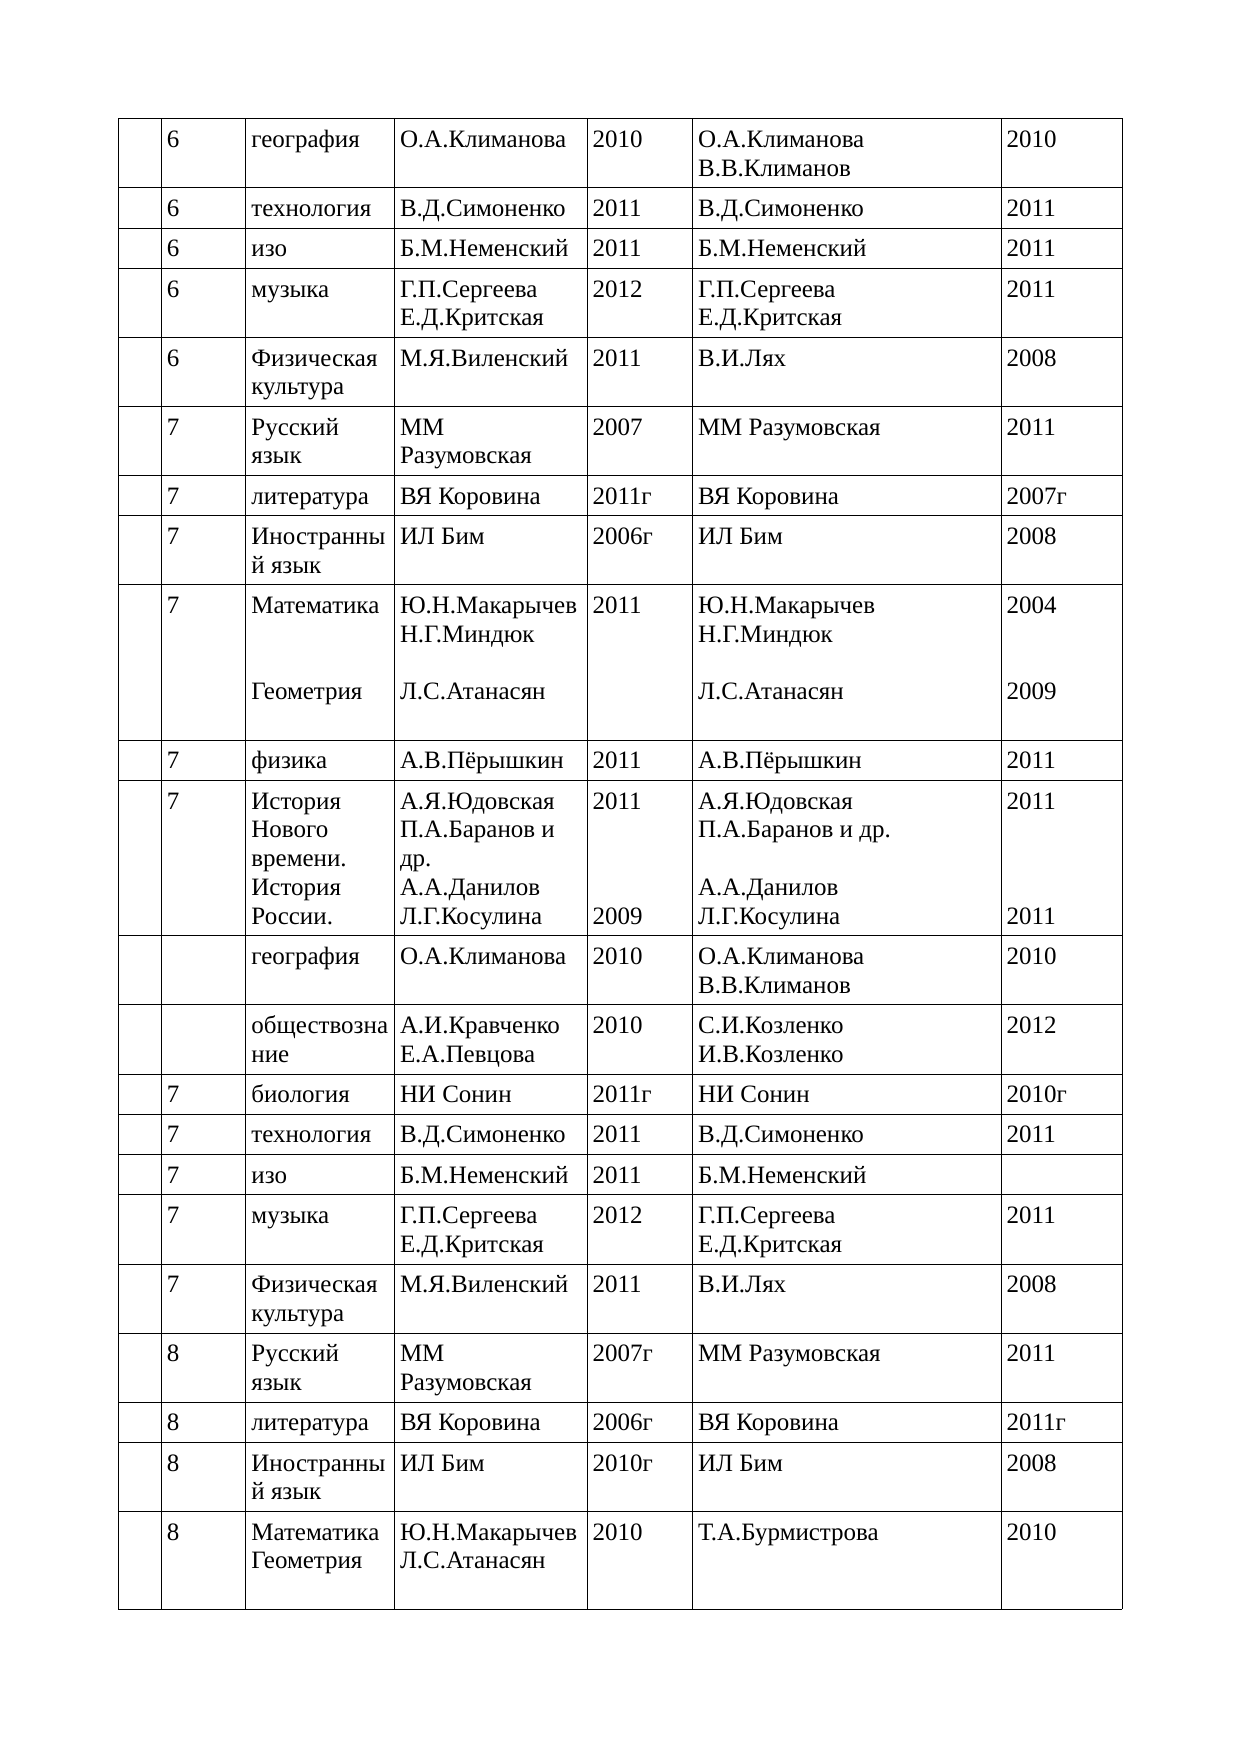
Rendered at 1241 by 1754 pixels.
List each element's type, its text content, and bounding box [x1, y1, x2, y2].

table_cell ИЛ Бим [693, 516, 1001, 584]
table_cell [119, 585, 161, 740]
table_cell 2011г [588, 1075, 692, 1114]
table_cell НИ Сонин [693, 1075, 1001, 1114]
table_cell 6 [162, 188, 245, 227]
table_cell 6 [162, 338, 245, 406]
table_cell 2008 [1002, 338, 1122, 406]
table_cell [119, 1195, 161, 1263]
table_cell 6 [162, 119, 245, 187]
table_cell 2006г [588, 1403, 692, 1442]
table_cell Русский язык [246, 1334, 394, 1402]
table_cell НИ Сонин [395, 1075, 587, 1114]
table_cell обществознание [246, 1005, 394, 1073]
table_cell 2010г [1002, 1075, 1122, 1114]
table_cell [119, 1265, 161, 1332]
table_cell 7 [162, 781, 245, 935]
table_cell [119, 1155, 161, 1194]
table_cell музыка [246, 269, 394, 337]
table_cell 2012 [588, 269, 692, 337]
table_cell О.А.Климанова [395, 119, 587, 187]
table_cell А.Я.Юдовская П.А.Баранов и др. А.А.Данилов Л.Г.Косулина [395, 781, 587, 935]
table_cell 2010 [1002, 119, 1122, 187]
table_cell 6 [162, 269, 245, 337]
table_cell география [246, 936, 394, 1004]
table_cell 2010 [588, 1512, 692, 1609]
table_cell биология [246, 1075, 394, 1114]
table_cell 8 [162, 1512, 245, 1609]
table_cell 2012 [1002, 1005, 1122, 1073]
table_cell [119, 1403, 161, 1442]
table_cell Б.М.Неменский [693, 1155, 1001, 1194]
table_cell 2010 [1002, 1512, 1122, 1609]
table_cell 7 [162, 1195, 245, 1263]
table_cell ММ Разумовская [693, 1334, 1001, 1402]
table_cell 7 [162, 1265, 245, 1332]
table_cell технология [246, 188, 394, 227]
table_cell История Нового времени. История России. [246, 781, 394, 935]
table_cell ММ Разумовская [395, 407, 587, 475]
table_cell 2012 [588, 1195, 692, 1263]
table_cell Математика Геометрия [246, 1512, 394, 1609]
table_cell Физическая культура [246, 1265, 394, 1332]
table_cell [119, 1334, 161, 1402]
table_cell 2011 [1002, 269, 1122, 337]
table_cell В.И.Лях [693, 1265, 1001, 1332]
table_cell 2011 [1002, 1334, 1122, 1402]
table_cell [162, 1005, 245, 1073]
table_cell 2007г [588, 1334, 692, 1402]
table_cell 7 [162, 1075, 245, 1114]
table_cell А.В.Пёрышкин [395, 741, 587, 780]
table_cell 2011 [588, 188, 692, 227]
table_cell 8 [162, 1334, 245, 1402]
table_cell музыка [246, 1195, 394, 1263]
table_cell ВЯ Коровина [693, 1403, 1001, 1442]
table_cell [119, 936, 161, 1004]
table_cell ИЛ Бим [693, 1443, 1001, 1511]
table_cell 2008 [1002, 516, 1122, 584]
table_cell [119, 269, 161, 337]
table_cell 2011 [1002, 188, 1122, 227]
table_cell 2011 2009 [588, 781, 692, 935]
table_cell [119, 407, 161, 475]
table_cell ИЛ Бим [395, 516, 587, 584]
table_cell 2011 [588, 741, 692, 780]
table_cell физика [246, 741, 394, 780]
table_cell 2011 [588, 338, 692, 406]
table_cell 8 [162, 1443, 245, 1511]
table_cell [119, 1512, 161, 1609]
table_cell 2011 [588, 1155, 692, 1194]
table_cell 7 [162, 407, 245, 475]
table_cell литература [246, 476, 394, 515]
table_cell 7 [162, 741, 245, 780]
table_cell 2010 [588, 1005, 692, 1073]
table_cell Г.П.Сергеева Е.Д.Критская [693, 269, 1001, 337]
table_cell 2007 [588, 407, 692, 475]
table_cell 7 [162, 1115, 245, 1154]
table_cell 2011 [588, 1265, 692, 1332]
table_cell 2010 [1002, 936, 1122, 1004]
table_cell С.И.Козленко И.В.Козленко [693, 1005, 1001, 1073]
table_cell 6 [162, 229, 245, 268]
table_cell география [246, 119, 394, 187]
table_cell В.Д.Симоненко [693, 1115, 1001, 1154]
table_cell А.В.Пёрышкин [693, 741, 1001, 780]
table_cell 2011 [1002, 407, 1122, 475]
table_cell 2011 2011 [1002, 781, 1122, 935]
table_cell ВЯ Коровина [693, 476, 1001, 515]
table_cell В.И.Лях [693, 338, 1001, 406]
table_cell 2011 [1002, 1115, 1122, 1154]
table_cell 2007г [1002, 476, 1122, 515]
table_cell В.Д.Симоненко [693, 188, 1001, 227]
table_cell ВЯ Коровина [395, 476, 587, 515]
table_cell О.А.Климанова [395, 936, 587, 1004]
table_cell Ю.Н.Макарычев Н.Г.Миндюк Л.С.Атанасян [395, 585, 587, 740]
table_cell [119, 741, 161, 780]
table_cell М.Я.Виленский [395, 338, 587, 406]
table_cell Б.М.Неменский [395, 1155, 587, 1194]
table_cell Г.П.Сергеева Е.Д.Критская [395, 269, 587, 337]
table_cell 2011г [588, 476, 692, 515]
table_cell 2011 [588, 1115, 692, 1154]
table_cell ММ Разумовская [693, 407, 1001, 475]
table_cell изо [246, 229, 394, 268]
table_cell 2011 [588, 229, 692, 268]
table_cell [119, 476, 161, 515]
table_cell А.Я.Юдовская П.А.Баранов и др. А.А.Данилов Л.Г.Косулина [693, 781, 1001, 935]
table_cell Физическая культура [246, 338, 394, 406]
table_cell [119, 516, 161, 584]
table_cell [1002, 1155, 1122, 1194]
table_cell Г.П.Сергеева Е.Д.Критская [693, 1195, 1001, 1263]
table_cell [119, 338, 161, 406]
table_cell [162, 936, 245, 1004]
table_cell Г.П.Сергеева Е.Д.Критская [395, 1195, 587, 1263]
table_cell Б.М.Неменский [693, 229, 1001, 268]
table_cell В.Д.Симоненко [395, 188, 587, 227]
table_cell [119, 1005, 161, 1073]
table_cell 2010 [588, 119, 692, 187]
table_cell О.А.Климанова В.В.Климанов [693, 936, 1001, 1004]
table_cell 7 [162, 585, 245, 740]
table_cell Т.А.Бурмистрова [693, 1512, 1001, 1609]
table_cell [119, 188, 161, 227]
table_cell 2011 [1002, 741, 1122, 780]
table_cell Ю.Н.Макарычев Н.Г.Миндюк Л.С.Атанасян [693, 585, 1001, 740]
table_cell Иностранный язык [246, 516, 394, 584]
table_cell литература [246, 1403, 394, 1442]
table_cell [119, 229, 161, 268]
table_cell технология [246, 1115, 394, 1154]
table_cell 2011 [1002, 1195, 1122, 1263]
table_cell Математика Геометрия [246, 585, 394, 740]
table_cell 7 [162, 1155, 245, 1194]
table_cell [119, 781, 161, 935]
table_cell 2011 [588, 585, 692, 740]
table_cell ММ Разумовская [395, 1334, 587, 1402]
table_cell 2011г [1002, 1403, 1122, 1442]
table_cell 7 [162, 516, 245, 584]
table_cell 7 [162, 476, 245, 515]
table_cell ВЯ Коровина [395, 1403, 587, 1442]
table_cell 2006г [588, 516, 692, 584]
table_cell Иностранный язык [246, 1443, 394, 1511]
table_cell В.Д.Симоненко [395, 1115, 587, 1154]
table_cell 2004 2009 [1002, 585, 1122, 740]
table_cell 8 [162, 1403, 245, 1442]
table_cell изо [246, 1155, 394, 1194]
table_cell 2008 [1002, 1265, 1122, 1332]
table_cell ИЛ Бим [395, 1443, 587, 1511]
table_cell О.А.Климанова В.В.Климанов [693, 119, 1001, 187]
table_cell 2008 [1002, 1443, 1122, 1511]
table_cell Б.М.Неменский [395, 229, 587, 268]
table_cell 2011 [1002, 229, 1122, 268]
table_cell 2010 [588, 936, 692, 1004]
table_cell [119, 1443, 161, 1511]
table_cell 2010г [588, 1443, 692, 1511]
table_cell [119, 1075, 161, 1114]
table_cell Ю.Н.Макарычев Л.С.Атанасян [395, 1512, 587, 1609]
table_cell М.Я.Виленский [395, 1265, 587, 1332]
table_cell [119, 119, 161, 187]
table_cell А.И.Кравченко Е.А.Певцова [395, 1005, 587, 1073]
table_cell [119, 1115, 161, 1154]
table_cell Русский язык [246, 407, 394, 475]
